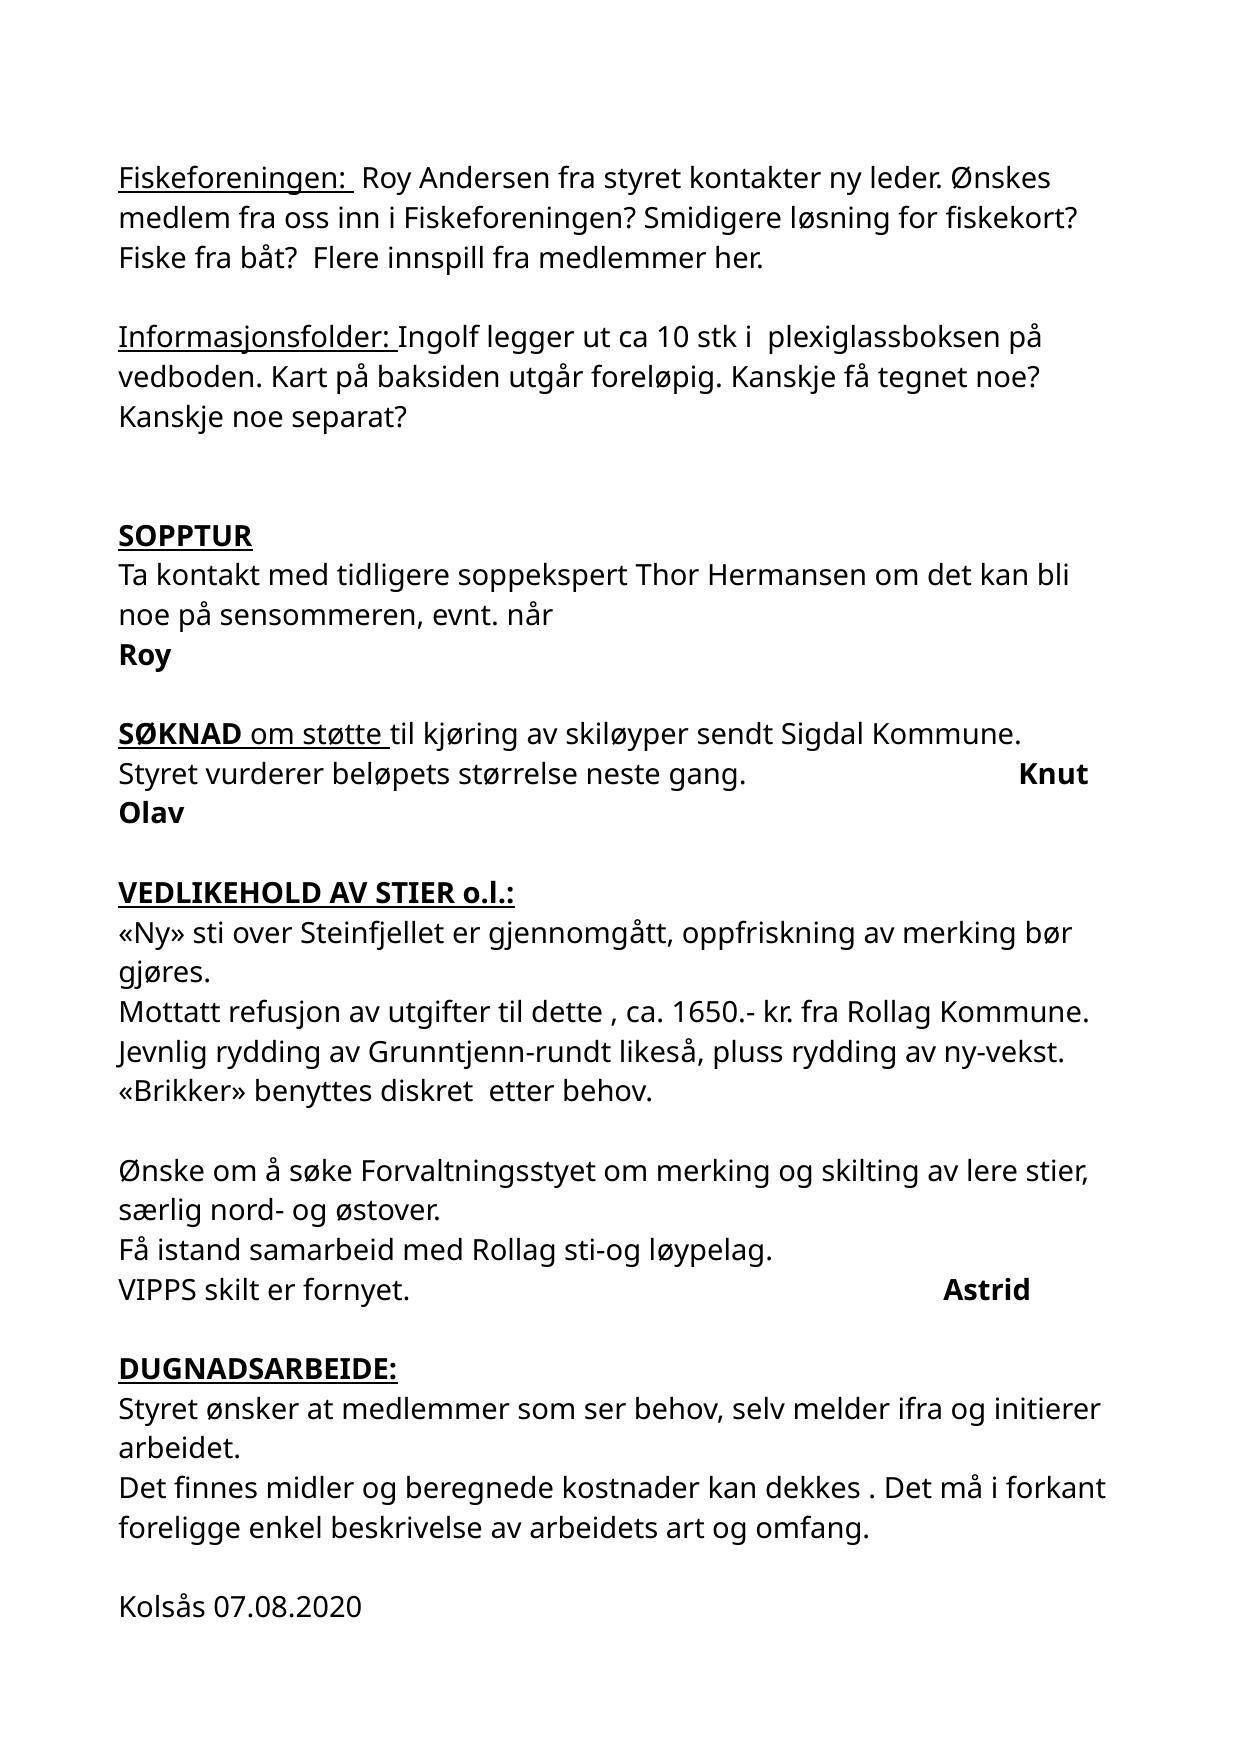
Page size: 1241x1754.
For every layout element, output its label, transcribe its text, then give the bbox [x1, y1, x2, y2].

text Fiskeforeningen: Roy Andersen fra styret kontakter ny leder. Ønskes medlem fra oss inn i Fiskeforeningen? Smidigere løsning for fiskekort? Fiske fra båt? Flere innspill fra medlemmer her. [118, 158, 1122, 277]
text «Brikker» benyttes diskret etter behov. [118, 1071, 1122, 1110]
text Mottatt refusjon av utgifter til dette , ca. 1650.- kr. fra Rollag Kommune. [118, 991, 1122, 1031]
text Det finnes midler og beregnede kostnader kan dekkes . Det må i forkant foreligge enkel beskrivelse av arbeidets art og omfang. [118, 1467, 1122, 1547]
text VEDLIKEHOLD AV STIER o.l.: [118, 872, 1122, 912]
text Få istand samarbeid med Rollag sti-og løypelag. [118, 1229, 1122, 1269]
text Ta kontakt med tidligere soppekspert Thor Hermansen om det kan bli noe på sensommeren, evnt. når Roy [118, 555, 1122, 674]
text Styret vurderer beløpets størrelse neste gang. Knut Olav [118, 753, 1122, 832]
text SØKNAD om støtte til kjøring av skiløyper sendt Sigdal Kommune. [118, 713, 1122, 753]
text DUGNADSARBEIDE: [118, 1348, 1122, 1388]
text Ønske om å søke Forvaltningsstyet om merking og skilting av lere stier, [118, 1150, 1122, 1190]
text Styret ønsker at medlemmer som ser behov, selv melder ifra og initierer arbeidet. [118, 1388, 1122, 1467]
text særlig nord- og østover. [118, 1190, 1122, 1229]
text Jevnlig rydding av Grunntjenn-rundt likeså, pluss rydding av ny-vekst. [118, 1031, 1122, 1071]
text SOPPTUR [118, 515, 1122, 555]
text Informasjonsfolder: Ingolf legger ut ca 10 stk i plexiglassboksen på vedboden. Kart på baksiden utgår foreløpig. Kanskje få tegnet noe? Kanskje noe separat? [118, 317, 1122, 436]
text «Ny» sti over Steinfjellet er gjennomgått, oppfriskning av merking bør gjøres. [118, 912, 1122, 991]
text VIPPS skilt er fornyet. Astrid [118, 1269, 1122, 1309]
text Kolsås 07.08.2020 [118, 1587, 1122, 1626]
